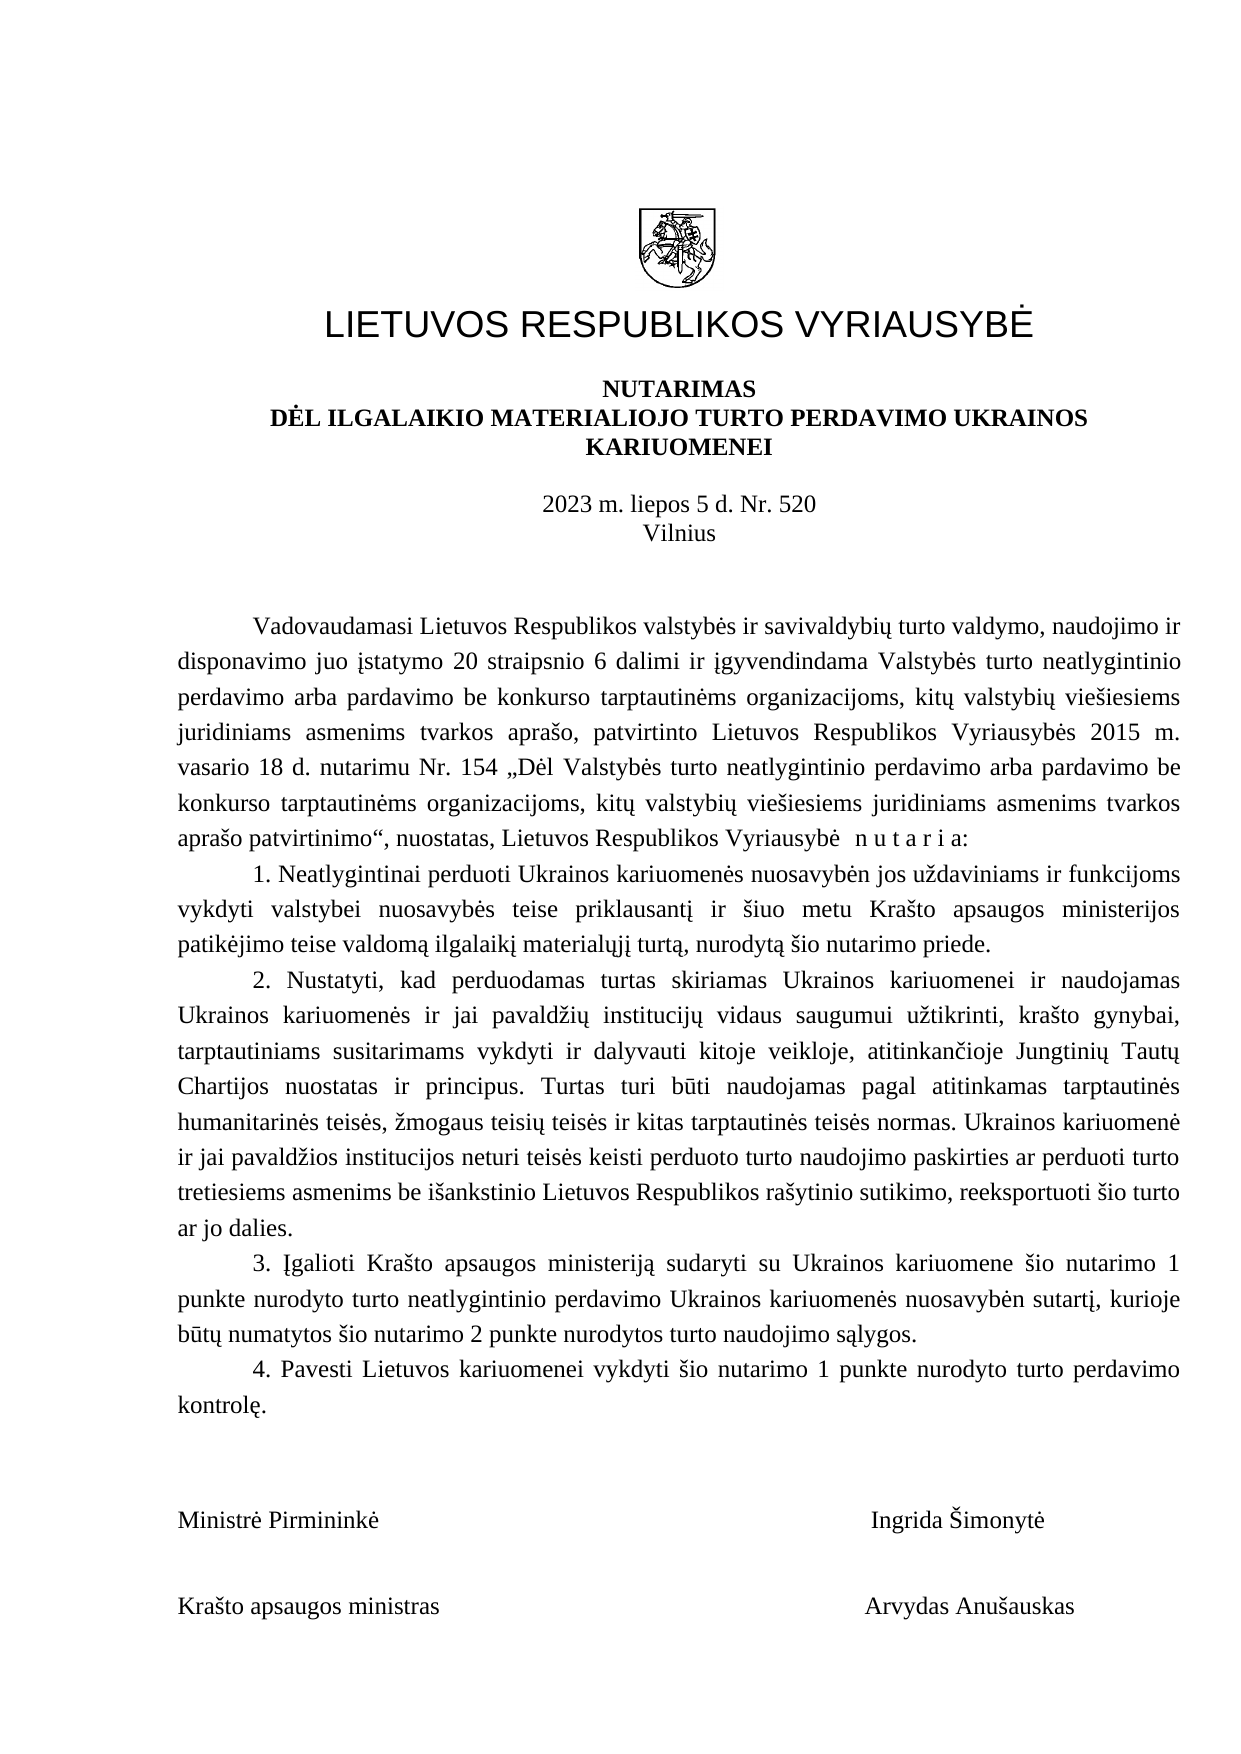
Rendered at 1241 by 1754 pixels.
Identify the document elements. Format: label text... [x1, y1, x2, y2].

text 1. Neatlygintinai perduoti Ukrainos kariuomenės nuosavybėn jos uždaviniams ir funkcijoms vykdyti valstybei nuosavybės teise priklausantį ir šiuo metu Krašto apsaugos ministerijos patikėjimo teise valdomą ilgalaikį materialųjį turtą, nurodytą šio nutarimo priede. [177, 852, 1181, 958]
text 3. Įgalioti Krašto apsaugos ministeriją sudaryti su Ukrainos kariuomene šio nutarimo 1 punkte nurodyto turto neatlygintinio perdavimo Ukrainos kariuomenės nuosavybėn sutartį, kurioje būtų numatytos šio nutarimo 2 punkte nurodytos turto naudojimo sąlygos. [177, 1242, 1181, 1348]
text Krašto apsaugos ministras Arvydas Anušauskas [177, 1591, 1181, 1620]
text Vilnius [177, 518, 1181, 547]
text 4. Pavesti Lietuvos kariuomenei vykdyti šio nutarimo 1 punkte nurodyto turto perdavimo kontrolę. [177, 1348, 1181, 1419]
text Vadovaudamasi Lietuvos Respublikos valstybės ir savivaldybių turto valdymo, naudojimo ir disponavimo juo įstatymo 20 straipsnio 6 dalimi ir įgyvendindama Valstybės turto neatlygintinio perdavimo arba pardavimo be konkurso tarptautinėms organizacijoms, kitų valstybių viešiesiems juridiniams asmenims tvarkos aprašo, patvirtinto Lietuvos Respublikos Vyriausybės 2015 m. vasario 18 d. nutarimu Nr. 154 „Dėl Valstybės turto neatlygintinio perdavimo arba pardavimo be konkurso tarptautinėms organizacijoms, kitų valstybių viešiesiems juridiniams asmenims tvarkos aprašo patvirtinimo“, nuostatas, Lietuvos Respublikos Vyriausybė n u t a r i a: [177, 604, 1181, 852]
text nutarimas [177, 374, 1181, 403]
text 2023 m. liepos 5 d. Nr. 520 [177, 489, 1181, 518]
text 2. Nustatyti, kad perduodamas turtas skiriamas Ukrainos kariuomenei ir naudojamas Ukrainos kariuomenės ir jai pavaldžių institucijų vidaus saugumui užtikrinti, krašto gynybai, tarptautiniams susitarimams vykdyti ir dalyvauti kitoje veikloje, atitinkančioje Jungtinių Tautų Chartijos nuostatas ir principus. Turtas turi būti naudojamas pagal atitinkamas tarptautinės humanitarinės teisės, žmogaus teisių teisės ir kitas tarptautinės teisės normas. Ukrainos kariuomenė ir jai pavaldžios institucijos neturi teisės keisti perduoto turto naudojimo paskirties ar perduoti turto tretiesiems asmenims be išankstinio Lietuvos Respublikos rašytinio sutikimo, reeksportuoti šio turto ar jo dalies. [177, 958, 1181, 1242]
text Lietuvos Respublikos Vyriausybė [177, 302, 1181, 345]
text Ministrė Pirmininkė Ingrida Šimonytė [177, 1505, 1181, 1534]
text DĖL ILGALAIKIO MATERIALIOJO TURTO PERDAVIMO UKRAINOS KARIUOMENEI [177, 403, 1181, 460]
